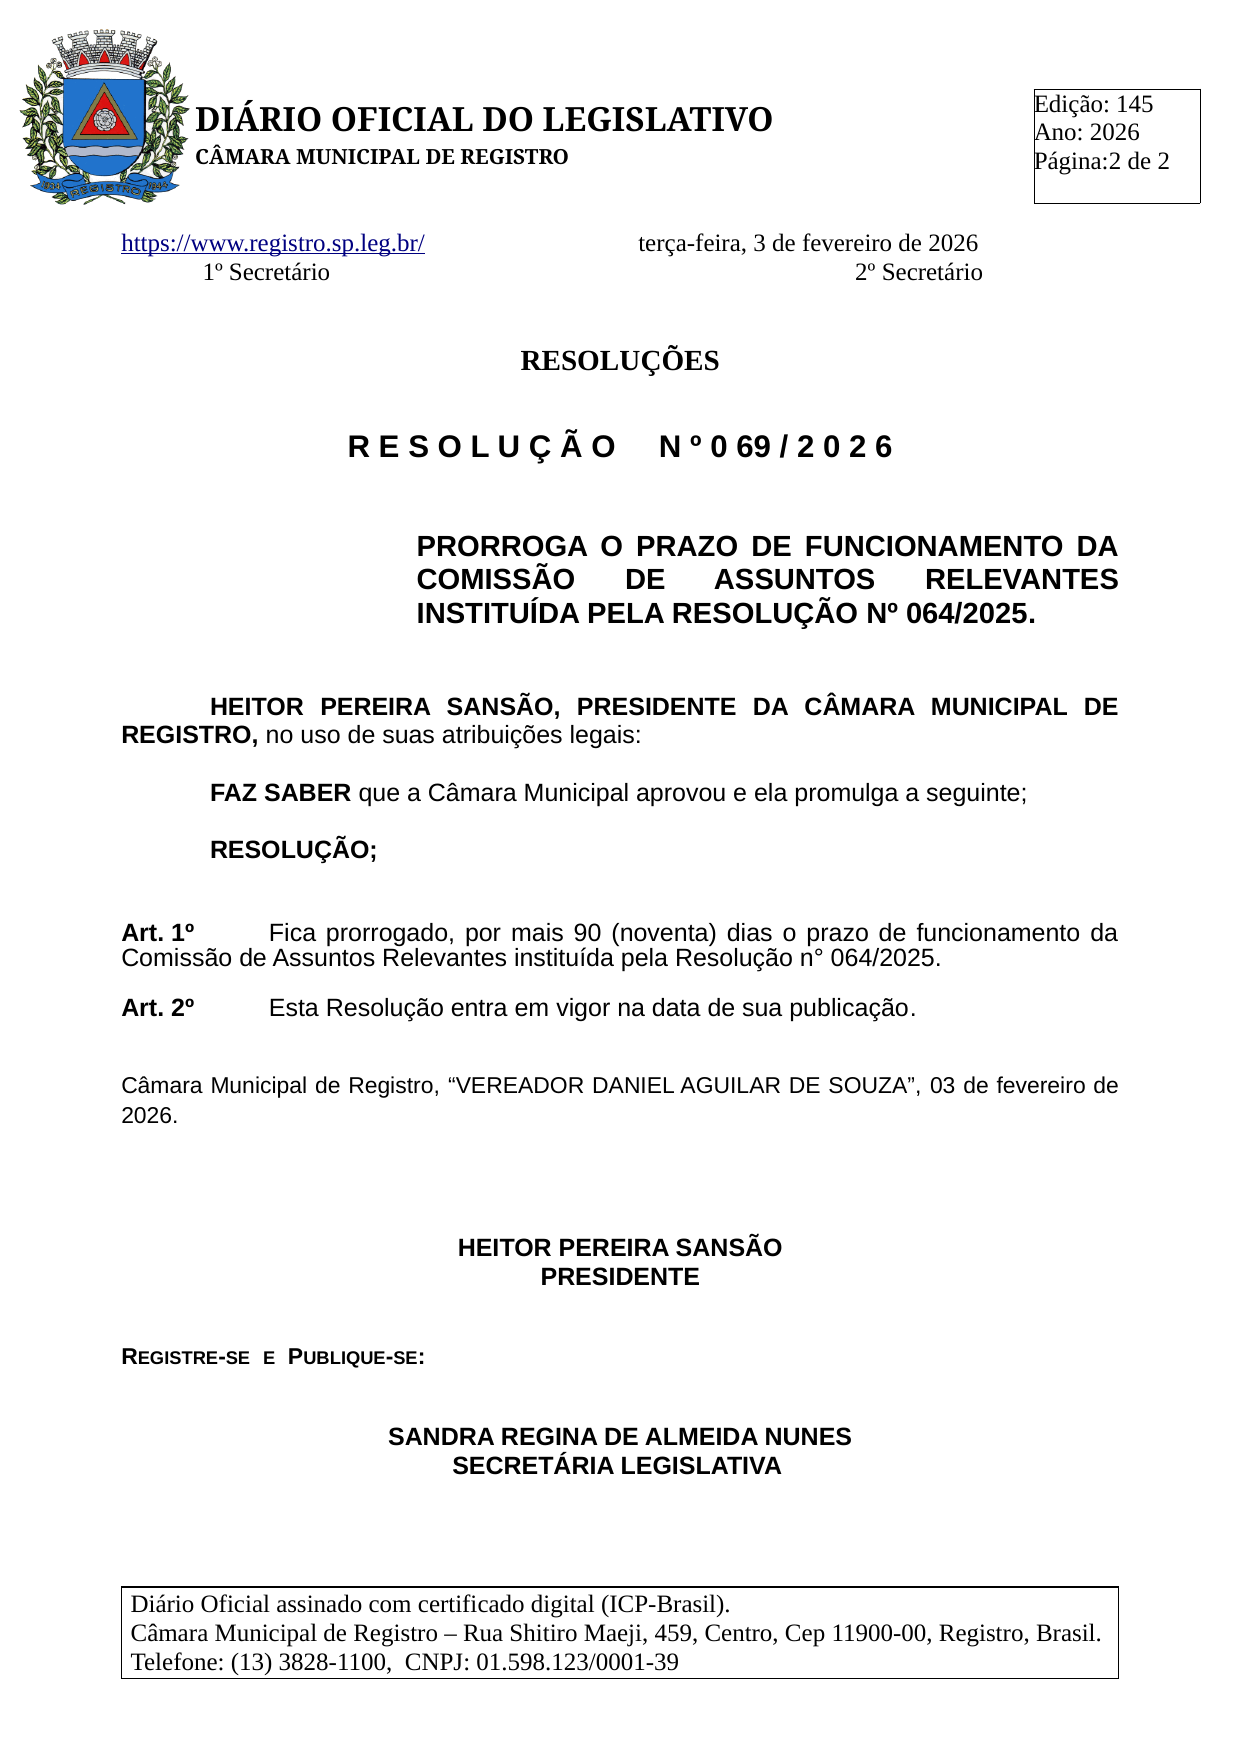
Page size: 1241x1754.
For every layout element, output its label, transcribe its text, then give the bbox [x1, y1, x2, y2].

text FAZ SABER que a Câmara Municipal aprovou e ela promulga a seguinte; [121, 778, 1119, 807]
subtitle R E S O L U Ç Ã O N º 0 69 / 2 0 2 6 [121, 428, 1119, 464]
text Presidente [121, 1262, 1119, 1290]
picture [15, 23, 194, 210]
text Art. 1º Fica prorrogado, por mais 90 (noventa) dias o prazo de funcionamento da Comissão de Assuntos Relevantes instituída pela Resolução n° 064/2025. [121, 922, 1119, 972]
text SecretÁriA LegislativA [121, 1451, 1119, 1480]
text Registre-se e Publique-se: [121, 1343, 1119, 1369]
text HEITOR PEREIRA SANSÃO, PRESIDENTE DA CÂMARA MUNICIPAL DE REGISTRO, no uso de suas atribuições legais: [121, 692, 1119, 749]
text Art. 2º Esta Resolução entra em vigor na data de sua publicação. [121, 997, 1119, 1022]
text RESOLUÇÃO; [121, 835, 1119, 864]
text PRORROGA O PRAZO DE FUNCIONAMENTO DA COMISSÃO DE ASSUNTOS RELEVANTES INSTITUÍDA PELA RESOLUÇÃO Nº 064/2025. [416, 529, 1119, 629]
text 1º Secretário 2º Secretário [121, 257, 1119, 285]
text RESOLUÇÕES [121, 343, 1119, 376]
text Câmara Municipal de Registro, “VEREADOR DANIEL AGUILAR DE SOUZA”, 03 de fevereiro de 2026. [121, 1072, 1119, 1128]
text HEITOR PEREIRA SANSÃO [121, 1233, 1119, 1262]
text SANDRA REGINA DE ALMEIDA NUNES [121, 1422, 1119, 1451]
